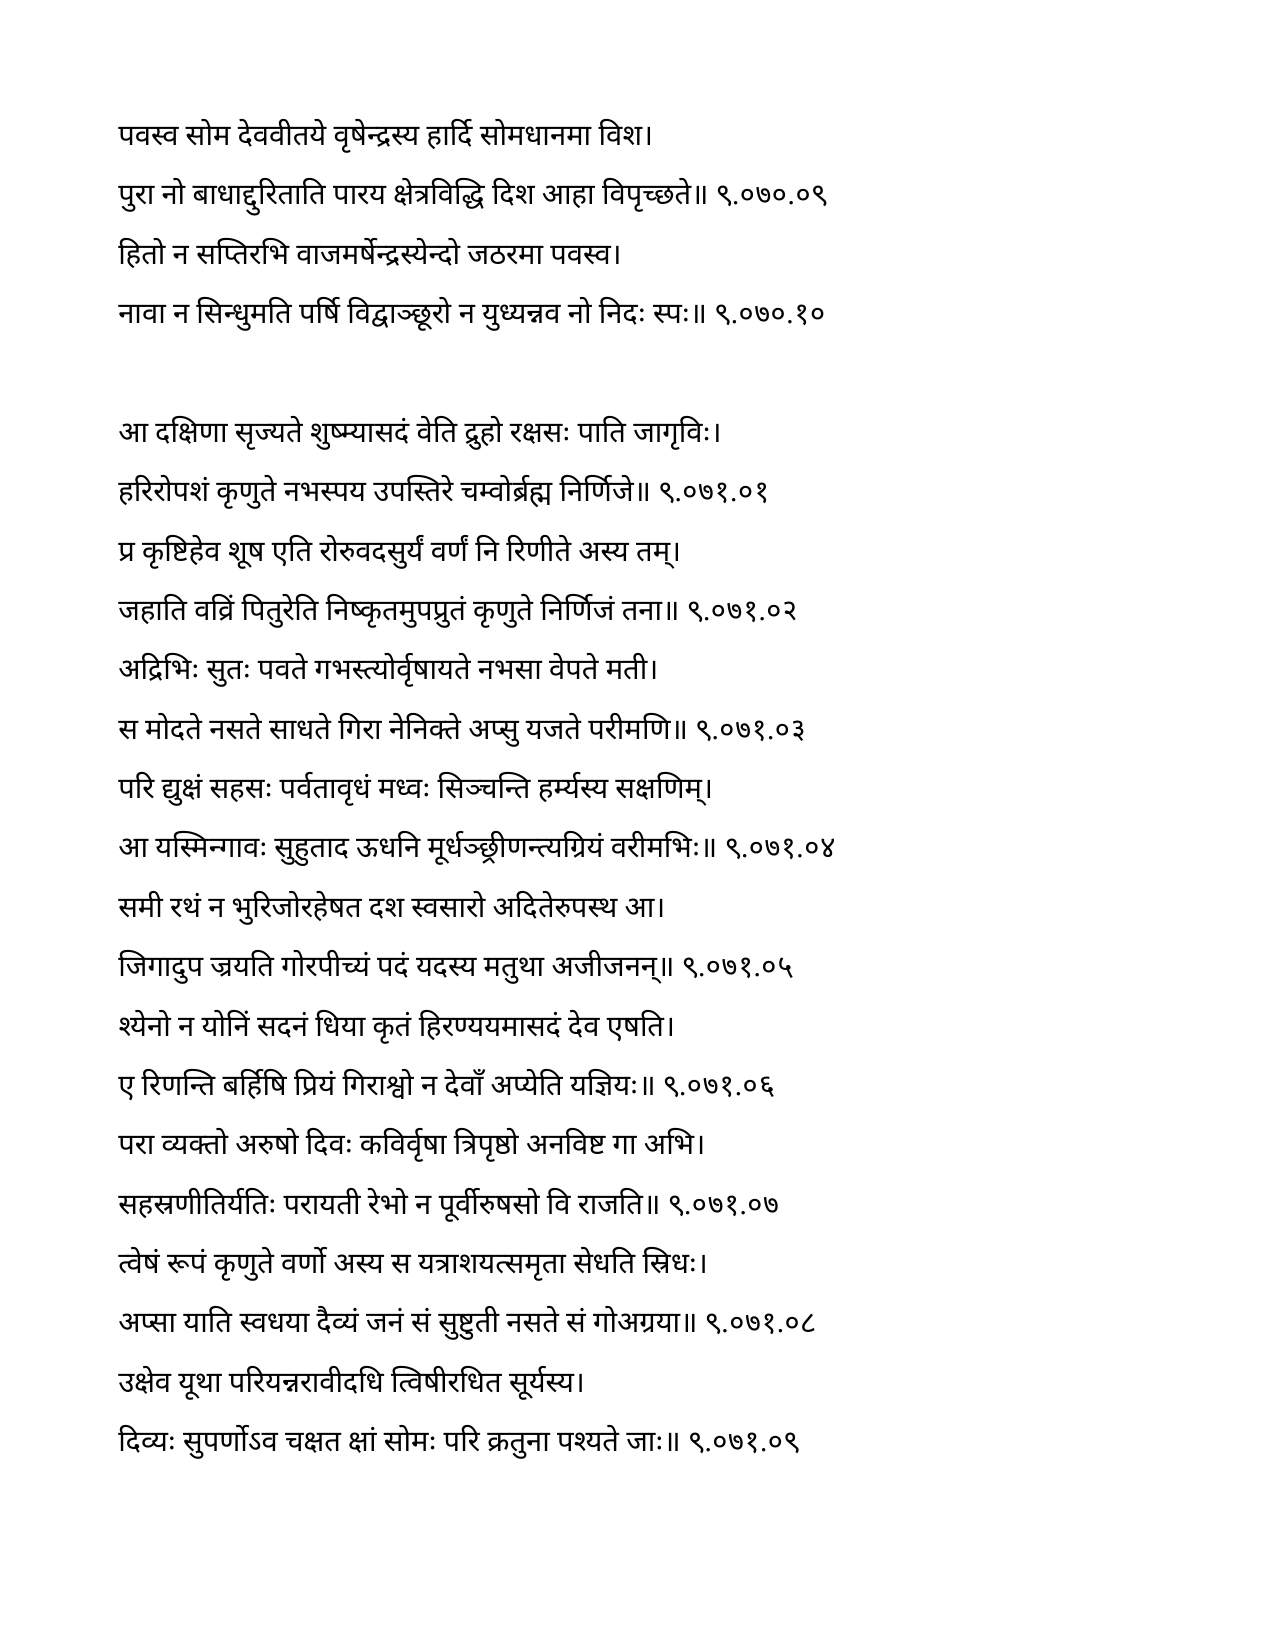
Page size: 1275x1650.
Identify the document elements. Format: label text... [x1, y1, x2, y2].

text सहस्रणीतिर्यतिः परायती रेभो न पूर्वीरुषसो वि राजति॥ ९.०७१.०७ [118, 1187, 1157, 1220]
text पवस्व सोम देववीतये वृषेन्द्रस्य हार्दि सोमधानमा विश। [118, 118, 1157, 152]
text अप्सा याति स्वधया दैव्यं जनं सं सुष्टुती नसते सं गोअग्रया॥ ९.०७१.०८ [118, 1306, 487, 1339]
text स मोदते नसते साधते गिरा नेनिक्ते अप्सु यजते परीमणि॥ ९.०७१.०३ [118, 712, 1157, 745]
text नावा न सिन्धुमति पर्षि विद्वाञ्छूरो न युध्यन्नव नो निदः स्पः॥ ९.०७०.१० [118, 296, 1157, 330]
text समी रथं न भुरिजोरहेषत दश स्वसारो अदितेरुपस्थ आ। [118, 890, 1157, 923]
text परि द्युक्षं सहसः पर्वतावृधं मध्वः सिञ्चन्ति हर्म्यस्य सक्षणिम्। [118, 771, 1157, 805]
text पुरा नो बाधाद्दुरिताति पारय क्षेत्रविद्धि दिश आहा विपृच्छते॥ ९.०७०.०९ [118, 177, 1157, 211]
text हितो न सप्तिरभि वाजमर्षेन्द्रस्येन्दो जठरमा पवस्व। [118, 237, 1157, 270]
text परा व्यक्तो अरुषो दिवः कविर्वृषा त्रिपृष्ठो अनविष्ट गा अभि। [118, 1127, 1157, 1161]
text त्वेषं रूपं कृणुते वर्णो अस्य स यत्राशयत्समृता सेधति स्रिधः। [118, 1246, 1157, 1280]
text हरिरोपशं कृणुते नभस्पय उपस्तिरे चम्वोर्ब्रह्म निर्णिजे॥ ९.०७१.०१ [118, 474, 1157, 508]
text अप्सा याति स्वधया दैव्यं जनं सं सुष्टुती नसते सं गोअग्रया॥ ९.०७१.०८ [462, 1306, 1157, 1339]
text दिव्यः सुपर्णोऽव चक्षत क्षां सोमः परि क्रतुना पश्यते जाः॥ ९.०७१.०९ [118, 1424, 1157, 1458]
text ए रिणन्ति बर्हिषि प्रियं गिराश्वो न देवाँ अप्येति यज्ञियः॥ ९.०७१.०६ [118, 1068, 1157, 1102]
text जिगादुप ज्रयति गोरपीच्यं पदं यदस्य मतुथा अजीजनन्॥ ९.०७१.०५ [118, 949, 1157, 983]
text श्येनो न योनिं सदनं धिया कृतं हिरण्ययमासदं देव एषति। [118, 1009, 1157, 1042]
text आ यस्मिन्गावः सुहुताद ऊधनि मूर्धञ्छ्रीणन्त्यग्रियं वरीमभिः॥ ९.०७१.०४ [490, 831, 1157, 864]
text प्र कृष्टिहेव शूष एति रोरुवदसुर्यं वर्णं नि रिणीते अस्य तम्। [118, 534, 1157, 567]
text जहाति वव्रिं पितुरेति निष्कृतमुपप्रुतं कृणुते निर्णिजं तना॥ ९.०७१.०२ [118, 593, 1157, 627]
text उक्षेव यूथा परियन्नरावीदधि त्विषीरधित सूर्यस्य। [118, 1365, 1157, 1398]
text अद्रिभिः सुतः पवते गभस्त्योर्वृषायते नभसा वेपते मती। [118, 652, 1157, 686]
text आ दक्षिणा सृज्यते शुष्म्यासदं वेति द्रुहो रक्षसः पाति जागृविः। [118, 415, 1157, 448]
text आ यस्मिन्गावः सुहुताद ऊधनि मूर्धञ्छ्रीणन्त्यग्रियं वरीमभिः॥ ९.०७१.०४ [118, 831, 495, 864]
